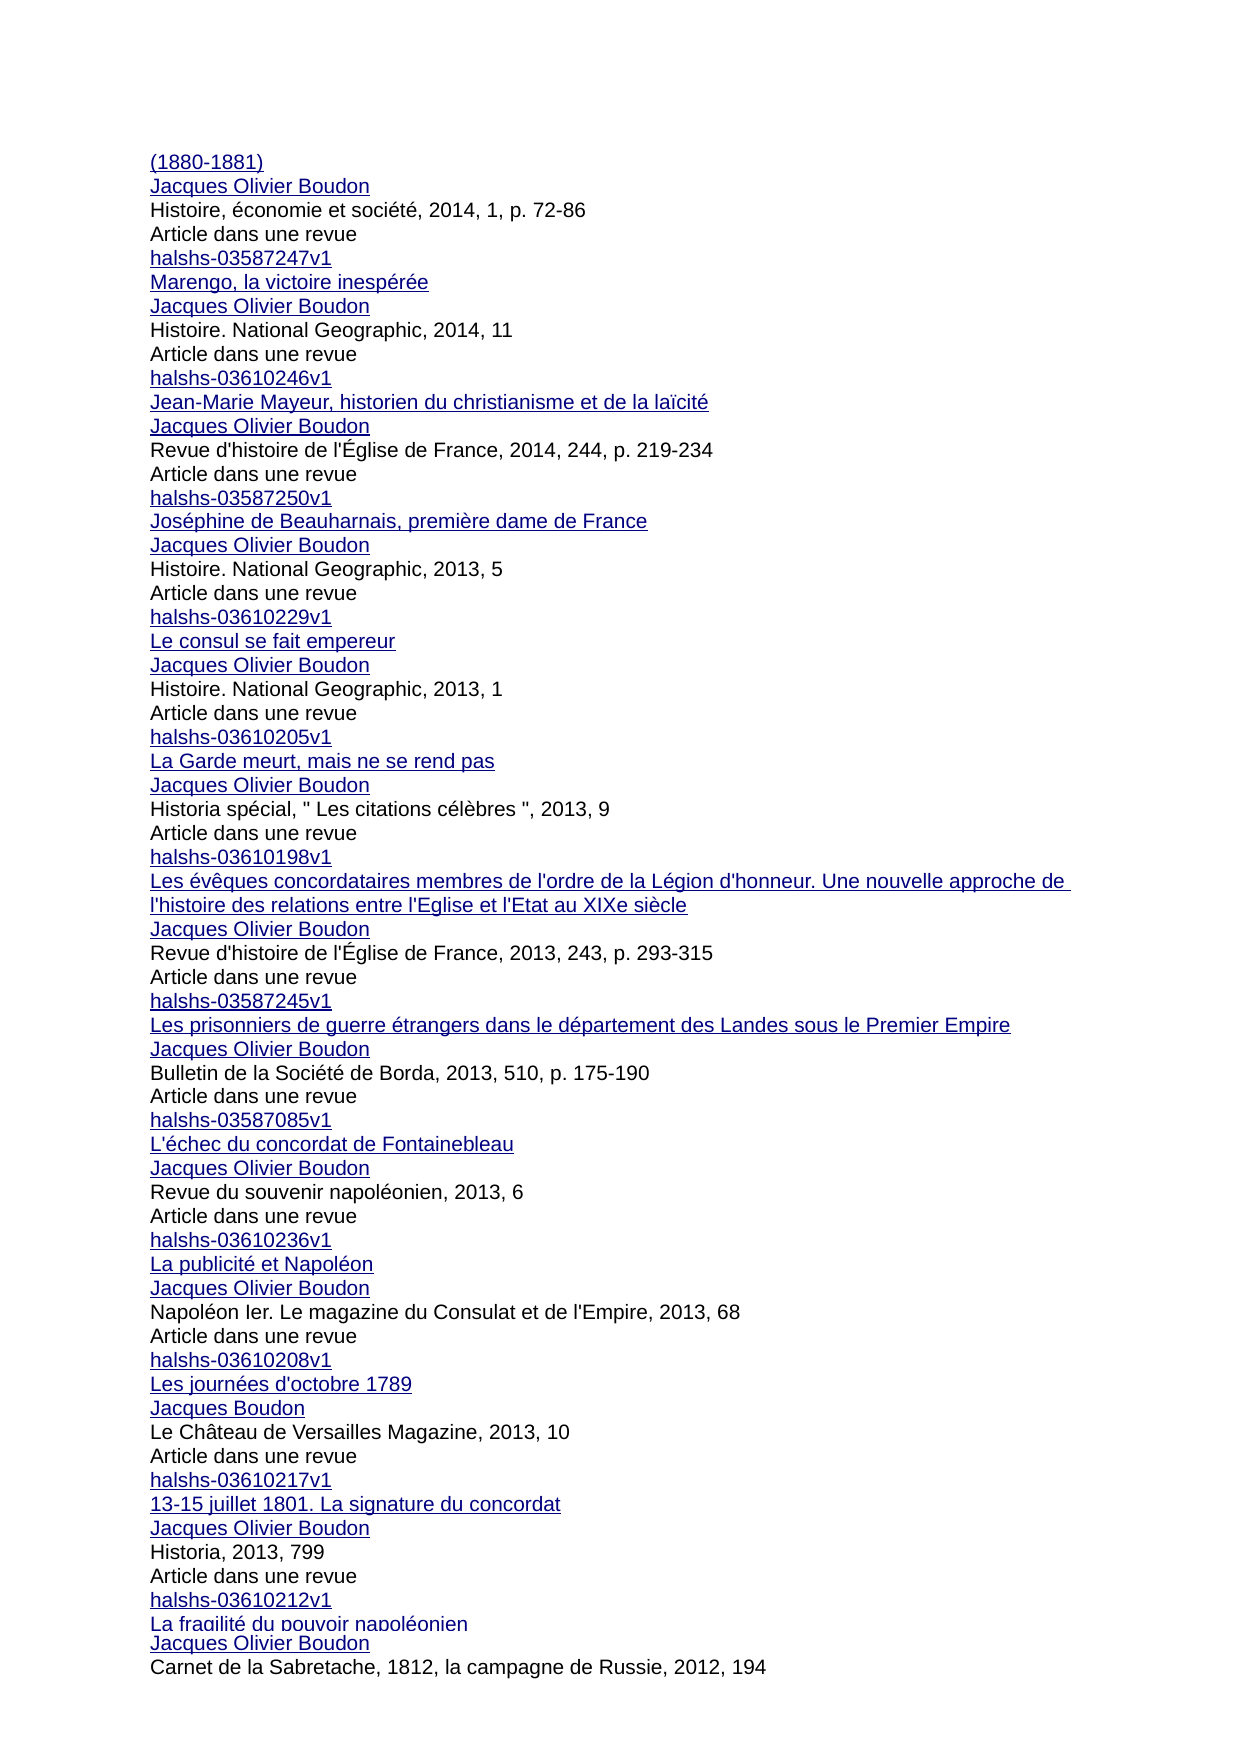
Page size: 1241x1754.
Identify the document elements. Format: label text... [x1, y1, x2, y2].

table_cell Les journées d'octobre 1789 Jacques Boudon Le Château de Versailles Magazine, 2013, 10 Article dans une revue halshs-03610217v1 [150, 1372, 1090, 1492]
table_cell Joséphine de Beauharnais, première dame de France Jacques Olivier Boudon Histoire. National Geographic, 2013, 5 Article dans une revue halshs-03610229v1 [150, 509, 1090, 629]
table_cell Les évêques concordataires membres de l'ordre de la Légion d'honneur. Une nouvelle approche de l'histoire des relations entre l'Eglise et l'Etat au XIXe siècle Jacques Olivier Boudon Revue d'histoire de l'Église de France, 2013, 243, p. 293-315 Article dans une revue halshs-03587245v1 [150, 869, 1090, 1012]
table_cell La Garde meurt, mais ne se rend pas Jacques Olivier Boudon Historia spécial, " Les citations célèbres ", 2013, 9 Article dans une revue halshs-03610198v1 [150, 749, 1090, 869]
table_cell Les prisonniers de guerre étrangers dans le département des Landes sous le Premier Empire Jacques Olivier Boudon Bulletin de la Société de Borda, 2013, 510, p. 175-190 Article dans une revue halshs-03587085v1 [150, 1013, 1090, 1132]
table_cell La fragilité du pouvoir napoléonien Jacques Olivier Boudon Carnet de la Sabretache, 1812, la campagne de Russie, 2012, 194 [150, 1611, 1090, 1679]
table_cell Marengo, la victoire inespérée Jacques Olivier Boudon Histoire. National Geographic, 2014, 11 Article dans une revue halshs-03610246v1 [150, 270, 1090, 389]
table_cell L'échec du concordat de Fontainebleau Jacques Olivier Boudon Revue du souvenir napoléonien, 2013, 6 Article dans une revue halshs-03610236v1 [150, 1132, 1090, 1252]
table_cell Le consul se fait empereur Jacques Olivier Boudon Histoire. National Geographic, 2013, 1 Article dans une revue halshs-03610205v1 [150, 629, 1090, 749]
table_cell Jean-Marie Mayeur, historien du christianisme et de la laïcité Jacques Olivier Boudon Revue d'histoire de l'Église de France, 2014, 244, p. 219-234 Article dans une revue halshs-03587250v1 [150, 390, 1090, 509]
table_cell (1880-1881) Jacques Olivier Boudon Histoire, économie et société, 2014, 1, p. 72-86 Article dans une revue halshs-03587247v1 [150, 150, 1090, 270]
table_cell 13-15 juillet 1801. La signature du concordat Jacques Olivier Boudon Historia, 2013, 799 Article dans une revue halshs-03610212v1 [150, 1492, 1090, 1611]
table_cell La publicité et Napoléon Jacques Olivier Boudon Napoléon Ier. Le magazine du Consulat et de l'Empire, 2013, 68 Article dans une revue halshs-03610208v1 [150, 1252, 1090, 1372]
